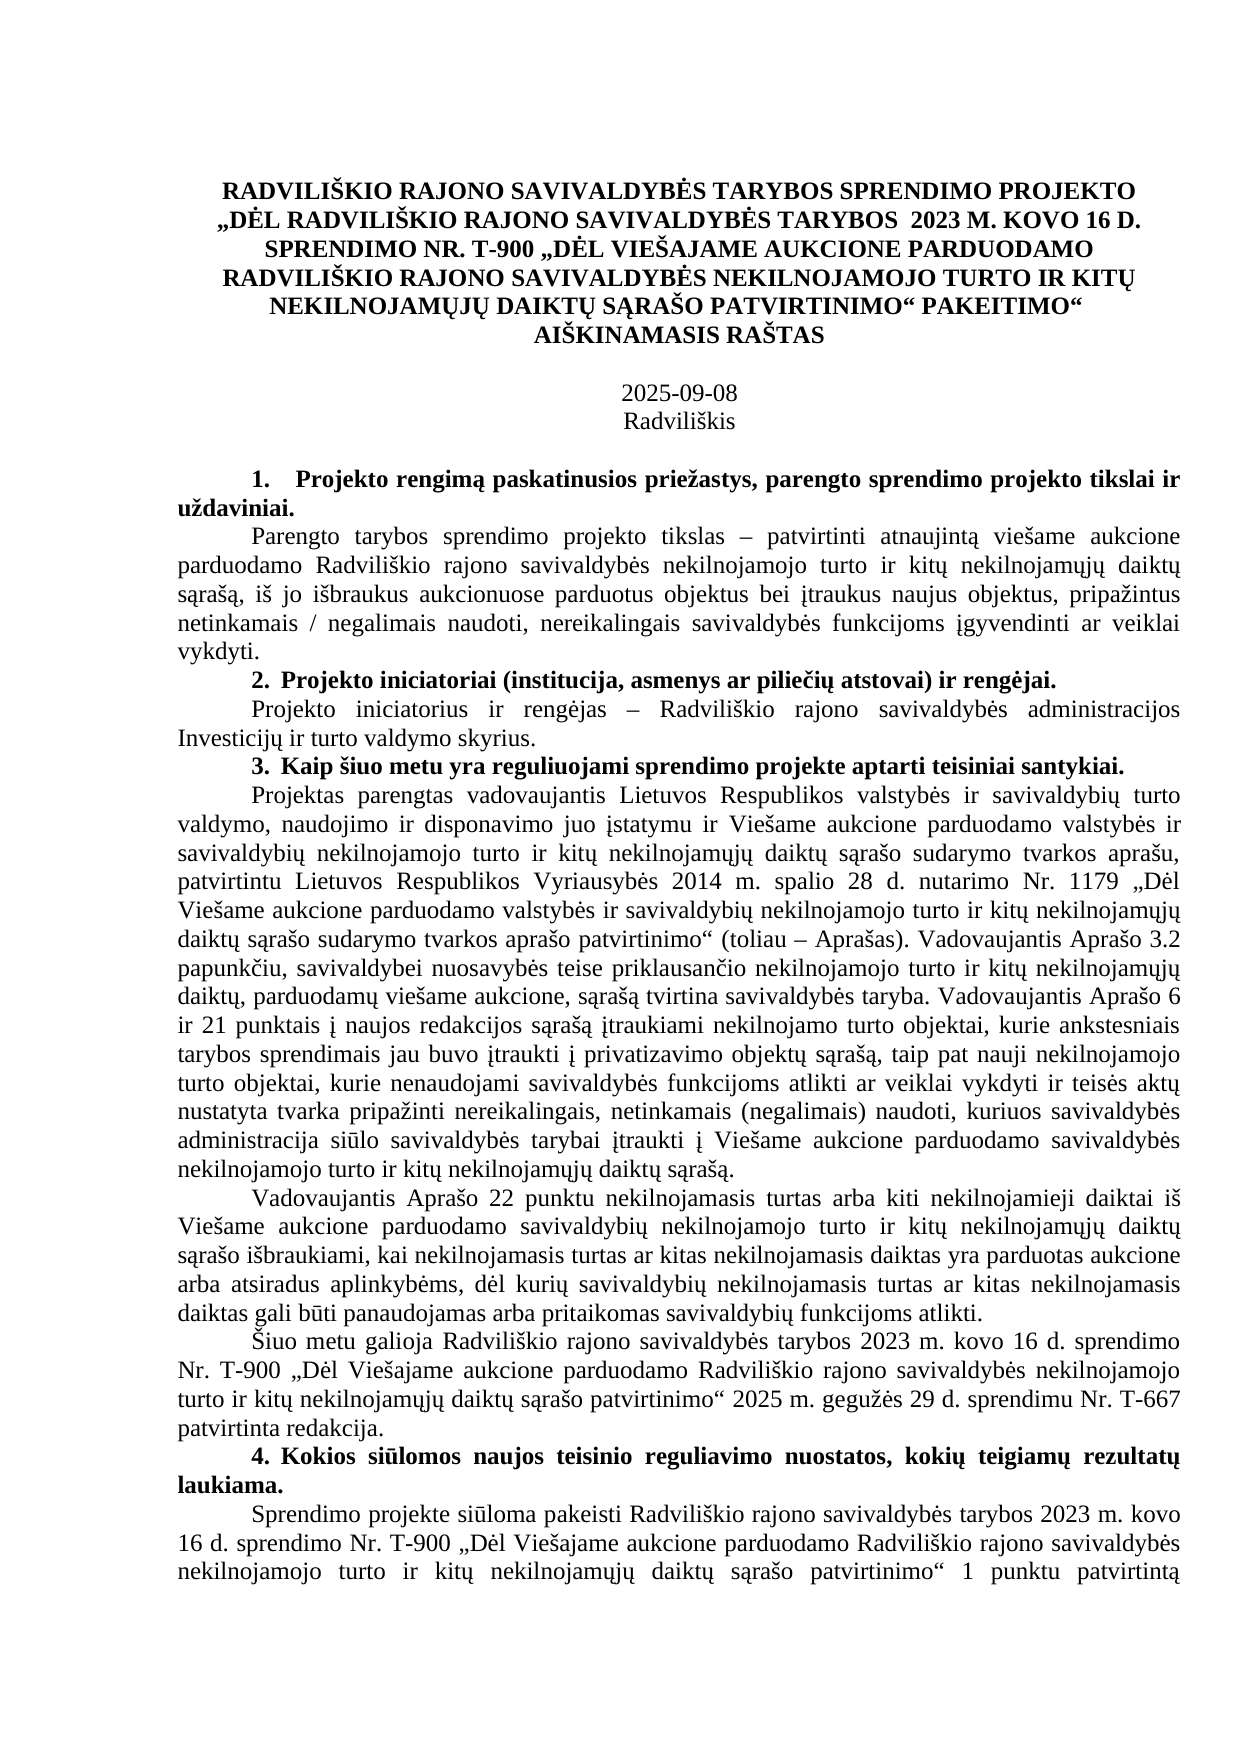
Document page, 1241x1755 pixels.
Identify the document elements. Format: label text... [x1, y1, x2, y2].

text 2. Projekto iniciatoriai (institucija, asmenys ar piliečių atstovai) ir rengėjai. [177, 665, 1181, 694]
text „DĖL RADVILIŠKIO RAJONO SAVIVALDYBĖS TARYBOS 2023 M. KOVO 16 D. SPRENDIMO NR. T-900 „DĖL VIEŠAJAME AUKCIONE PARDUODAMO RADVILIŠKIO RAJONO SAVIVALDYBĖS NEKILNOJAMOJO TURTO IR KITŲ NEKILNOJAMŲJŲ DAIKTŲ SĄRAŠO PATVIRTINIMO“ PAKEITIMO“ [177, 205, 1181, 320]
text Sprendimo projekte siūloma pakeisti Radviliškio rajono savivaldybės tarybos 2023 m. kovo 16 d. sprendimo Nr. T-900 „Dėl Viešajame aukcione parduodamo Radviliškio rajono savivaldybės nekilnojamojo turto ir kitų nekilnojamųjų daiktų sąrašo patvirtinimo“ 1 punktu patvirtintą [177, 1499, 1181, 1585]
text 4. Kokios siūlomos naujos teisinio reguliavimo nuostatos, kokių teigiamų rezultatų laukiama. [177, 1441, 1181, 1499]
text 1. Projekto rengimą paskatinusios priežastys, parengto sprendimo projekto tikslai ir uždaviniai. [177, 464, 1181, 521]
text 3. Kaip šiuo metu yra reguliuojami sprendimo projekte aptarti teisiniai santykiai. [177, 751, 1181, 780]
text Vadovaujantis Aprašo 22 punktu nekilnojamasis turtas arba kiti nekilnojamieji daiktai iš Viešame aukcione parduodamo savivaldybių nekilnojamojo turto ir kitų nekilnojamųjų daiktų sąrašo išbraukiami, kai nekilnojamasis turtas ar kitas nekilnojamasis daiktas yra parduotas aukcione arba atsiradus aplinkybėms, dėl kurių savivaldybių nekilnojamasis turtas ar kitas nekilnojamasis daiktas gali būti panaudojamas arba pritaikomas savivaldybių funkcijoms atlikti. [177, 1183, 1181, 1326]
text Projektas parengtas vadovaujantis Lietuvos Respublikos valstybės ir savivaldybių turto valdymo, naudojimo ir disponavimo juo įstatymu ir Viešame aukcione parduodamo valstybės ir savivaldybių nekilnojamojo turto ir kitų nekilnojamųjų daiktų sąrašo sudarymo tvarkos aprašu, patvirtintu Lietuvos Respublikos Vyriausybės 2014 m. spalio 28 d. nutarimo Nr. 1179 „Dėl Viešame aukcione parduodamo valstybės ir savivaldybių nekilnojamojo turto ir kitų nekilnojamųjų daiktų sąrašo sudarymo tvarkos aprašo patvirtinimo“ (toliau – Aprašas). Vadovaujantis Aprašo 3.2 papunkčiu, savivaldybei nuosavybės teise priklausančio nekilnojamojo turto ir kitų nekilnojamųjų daiktų, parduodamų viešame aukcione, sąrašą tvirtina savivaldybės taryba. Vadovaujantis Aprašo 6 ir 21 punktais į naujos redakcijos sąrašą įtraukiami nekilnojamo turto objektai, kurie ankstesniais tarybos sprendimais jau buvo įtraukti į privatizavimo objektų sąrašą, taip pat nauji nekilnojamojo turto objektai, kurie nenaudojami savivaldybės funkcijoms atlikti ar veiklai vykdyti ir teisės aktų nustatyta tvarka pripažinti nereikalingais, netinkamais (negalimais) naudoti, kuriuos savivaldybės administracija siūlo savivaldybės tarybai įtraukti į Viešame aukcione parduodamo savivaldybės nekilnojamojo turto ir kitų nekilnojamųjų daiktų sąrašą. [177, 780, 1181, 1183]
text AIŠKINAMASIS RAŠTAS [177, 320, 1181, 349]
text RADVILIŠKIO RAJONO SAVIVALDYBĖS TARYBOS SPRENDIMO PROJEKTO [177, 176, 1181, 205]
text Parengto tarybos sprendimo projekto tikslas – patvirtinti atnaujintą viešame aukcione parduodamo Radviliškio rajono savivaldybės nekilnojamojo turto ir kitų nekilnojamųjų daiktų sąrašą, iš jo išbraukus aukcionuose parduotus objektus bei įtraukus naujus objektus, pripažintus netinkamais / negalimais naudoti, nereikalingais savivaldybės funkcijoms įgyvendinti ar veiklai vykdyti. [177, 521, 1181, 665]
text 2025-09-08 [177, 378, 1181, 406]
text Projekto iniciatorius ir rengėjas – Radviliškio rajono savivaldybės administracijos Investicijų ir turto valdymo skyrius. [177, 694, 1181, 751]
text Radviliškis [177, 406, 1181, 435]
text Šiuo metu galioja Radviliškio rajono savivaldybės tarybos 2023 m. kovo 16 d. sprendimo Nr. T-900 „Dėl Viešajame aukcione parduodamo Radviliškio rajono savivaldybės nekilnojamojo turto ir kitų nekilnojamųjų daiktų sąrašo patvirtinimo“ 2025 m. gegužės 29 d. sprendimu Nr. T-667 patvirtinta redakcija. [177, 1326, 1181, 1441]
